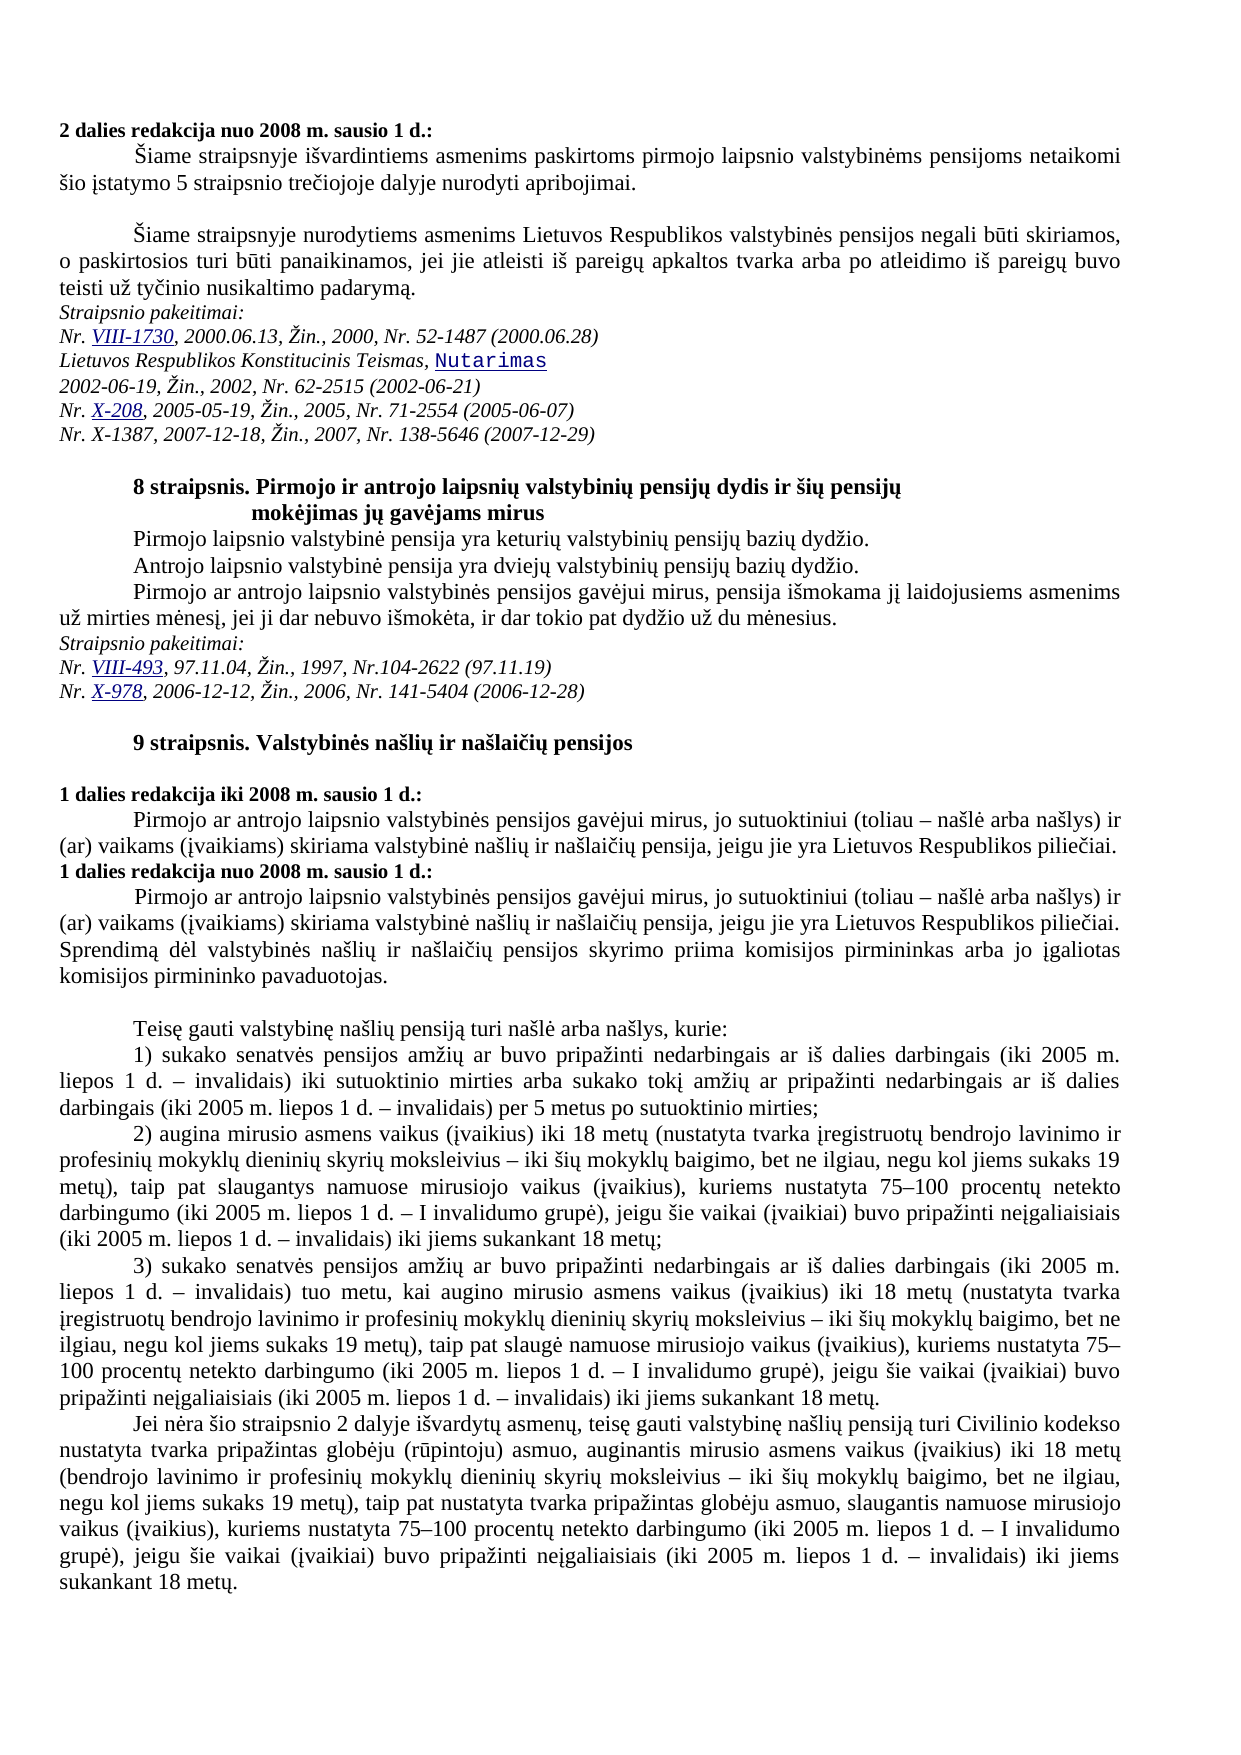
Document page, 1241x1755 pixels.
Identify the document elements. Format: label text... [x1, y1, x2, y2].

text Pirmojo laipsnio valstybinė pensija yra keturių valstybinių pensijų bazių dydžio. [59, 525, 1122, 552]
text Pirmojo ar antrojo laipsnio valstybinės pensijos gavėjui mirus, jo sutuoktiniui (toliau – našlė arba našlys) ir (ar) vaikams (įvaikiams) skiriama valstybinė našlių ir našlaičių pensija, jeigu jie yra Lietuvos Respublikos piliečiai. Sprendimą dėl valstybinės našlių ir našlaičių pensijos skyrimo priima komisijos pirmininkas arba jo įgaliotas komisijos pirmininko pavaduotojas. [59, 883, 1122, 988]
text 2 dalies redakcija nuo 2008 m. sausio 1 d.: [59, 118, 1122, 142]
text Nr. X-1387, 2007-12-18, Žin., 2007, Nr. 138-5646 (2007-12-29) [59, 422, 1122, 446]
text Pirmojo ar antrojo laipsnio valstybinės pensijos gavėjui mirus, pensija išmokama jį laidojusiems asmenims už mirties mėnesį, jei ji dar nebuvo išmokėta, ir dar tokio pat dydžio už du mėnesius. [59, 578, 1122, 631]
text Straipsnio pakeitimai: [59, 300, 1122, 324]
text Antrojo laipsnio valstybinė pensija yra dviejų valstybinių pensijų bazių dydžio. [59, 552, 1122, 578]
text Nr. X-208, 2005-05-19, Žin., 2005, Nr. 71-2554 (2005-06-07) [59, 398, 1122, 422]
text Straipsnio pakeitimai: [59, 631, 1122, 655]
text 2002-06-19, Žin., 2002, Nr. 62-2515 (2002-06-21) [59, 374, 1122, 398]
text Lietuvos Respublikos Konstitucinis Teismas, Nutarimas [59, 348, 1122, 374]
text 1) sukako senatvės pensijos amžių ar buvo pripažinti nedarbingais ar iš dalies darbingais (iki 2005 m. liepos 1 d. – invalidais) iki sutuoktinio mirties arba sukako tokį amžių ar pripažinti nedarbingais ar iš dalies darbingais (iki 2005 m. liepos 1 d. – invalidais) per 5 metus po sutuoktinio mirties; [59, 1041, 1122, 1120]
text Pirmojo ar antrojo laipsnio valstybinės pensijos gavėjui mirus, jo sutuoktiniui (toliau – našlė arba našlys) ir (ar) vaikams (įvaikiams) skiriama valstybinė našlių ir našlaičių pensija, jeigu jie yra Lietuvos Respublikos piliečiai. [59, 806, 1122, 859]
text Teisę gauti valstybinę našlių pensiją turi našlė arba našlys, kurie: [59, 1015, 1122, 1041]
text 1 dalies redakcija nuo 2008 m. sausio 1 d.: [59, 859, 1122, 883]
text 8 straipsnis. Pirmojo ir antrojo laipsnių valstybinių pensijų dydis ir šių pensijų [59, 473, 1122, 499]
text Jei nėra šio straipsnio 2 dalyje išvardytų asmenų, teisę gauti valstybinę našlių pensiją turi Civilinio kodekso nustatyta tvarka pripažintas globėju (rūpintoju) asmuo, auginantis mirusio asmens vaikus (įvaikius) iki 18 metų (bendrojo lavinimo ir profesinių mokyklų dieninių skyrių moksleivius – iki šių mokyklų baigimo, bet ne ilgiau, negu kol jiems sukaks 19 metų), taip pat nustatyta tvarka pripažintas globėju asmuo, slaugantis namuose mirusiojo vaikus (įvaikius), kuriems nustatyta 75–100 procentų netekto darbingumo (iki 2005 m. liepos 1 d. – I invalidumo grupė), jeigu šie vaikai (įvaikiai) buvo pripažinti neįgaliaisiais (iki 2005 m. liepos 1 d. – invalidais) iki jiems sukankant 18 metų. [59, 1410, 1122, 1594]
text mokėjimas jų gavėjams mirus [59, 499, 1122, 525]
text Nr. X-978, 2006-12-12, Žin., 2006, Nr. 141-5404 (2006-12-28) [59, 679, 1122, 703]
text 2) augina mirusio asmens vaikus (įvaikius) iki 18 metų (nustatyta tvarka įregistruotų bendrojo lavinimo ir profesinių mokyklų dieninių skyrių moksleivius – iki šių mokyklų baigimo, bet ne ilgiau, negu kol jiems sukaks 19 metų), taip pat slaugantys namuose mirusiojo vaikus (įvaikius), kuriems nustatyta 75–100 procentų netekto darbingumo (iki 2005 m. liepos 1 d. – I invalidumo grupė), jeigu šie vaikai (įvaikiai) buvo pripažinti neįgaliaisiais (iki 2005 m. liepos 1 d. – invalidais) iki jiems sukankant 18 metų; [59, 1120, 1122, 1252]
text Šiame straipsnyje nurodytiems asmenims Lietuvos Respublikos valstybinės pensijos negali būti skiriamos, o paskirtosios turi būti panaikinamos, jei jie atleisti iš pareigų apkaltos tvarka arba po atleidimo iš pareigų buvo teisti už tyčinio nusikaltimo padarymą. [59, 221, 1122, 300]
text 9 straipsnis. Valstybinės našlių ir našlaičių pensijos [59, 729, 1122, 756]
text Šiame straipsnyje išvardintiems asmenims paskirtoms pirmojo laipsnio valstybinėms pensijoms netaikomi šio įstatymo 5 straipsnio trečiojoje dalyje nurodyti apribojimai. [59, 142, 1122, 195]
text Nr. VIII-1730, 2000.06.13, Žin., 2000, Nr. 52-1487 (2000.06.28) [59, 324, 1122, 348]
text 3) sukako senatvės pensijos amžių ar buvo pripažinti nedarbingais ar iš dalies darbingais (iki 2005 m. liepos 1 d. – invalidais) tuo metu, kai augino mirusio asmens vaikus (įvaikius) iki 18 metų (nustatyta tvarka įregistruotų bendrojo lavinimo ir profesinių mokyklų dieninių skyrių moksleivius – iki šių mokyklų baigimo, bet ne ilgiau, negu kol jiems sukaks 19 metų), taip pat slaugė namuose mirusiojo vaikus (įvaikius), kuriems nustatyta 75–100 procentų netekto darbingumo (iki 2005 m. liepos 1 d. – I invalidumo grupė), jeigu šie vaikai (įvaikiai) buvo pripažinti neįgaliaisiais (iki 2005 m. liepos 1 d. – invalidais) iki jiems sukankant 18 metų. [59, 1252, 1122, 1410]
text Nr. VIII-493, 97.11.04, Žin., 1997, Nr.104-2622 (97.11.19) [59, 655, 1122, 679]
text 1 dalies redakcija iki 2008 m. sausio 1 d.: [59, 782, 1122, 806]
